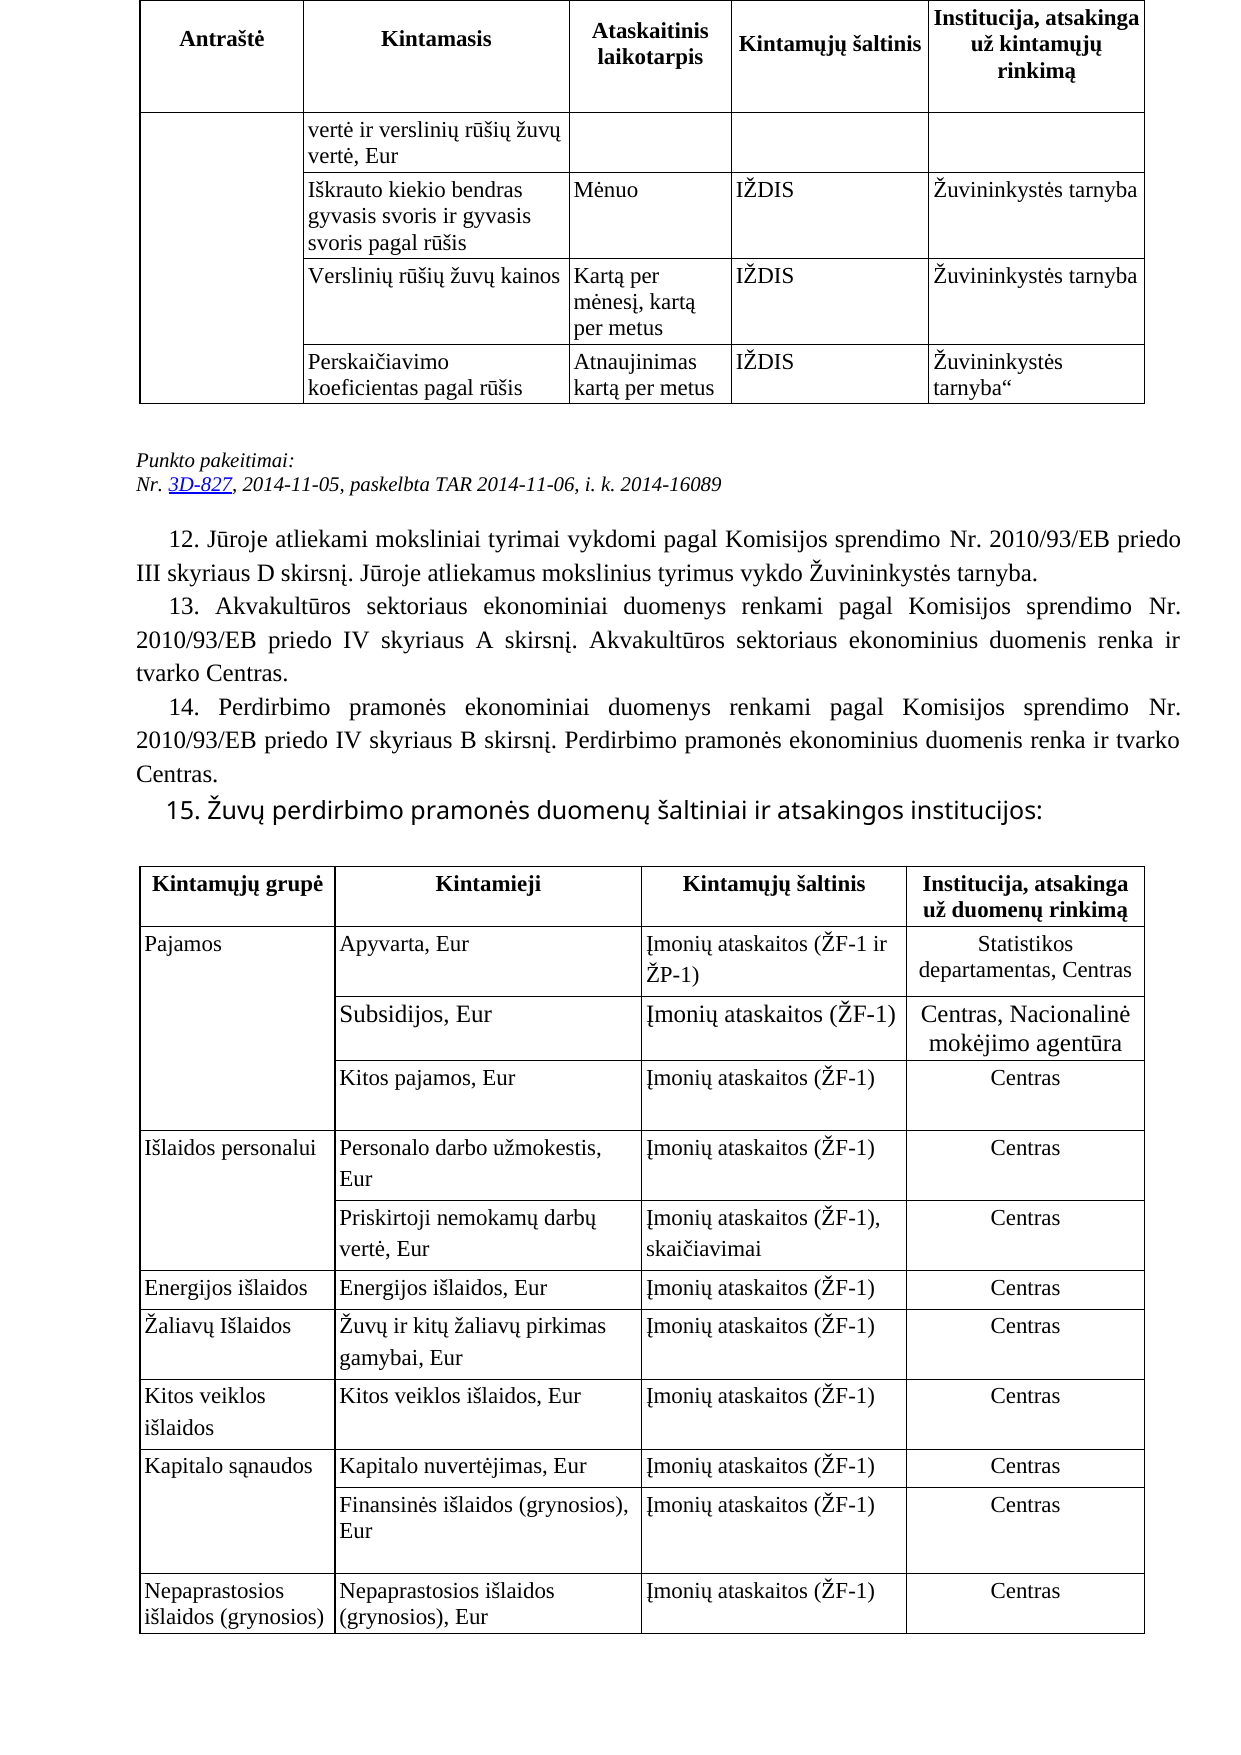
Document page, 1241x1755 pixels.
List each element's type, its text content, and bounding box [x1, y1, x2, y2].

table_cell Kartą per mėnesį, kartą per metus [570, 259, 731, 344]
table_cell Centras [907, 1450, 1144, 1487]
text Nr. 3D-827, 2014-11-05, paskelbta TAR 2014-11-06, i. k. 2014-16089 [136, 472, 1181, 496]
table_cell Centras [907, 1271, 1144, 1308]
text 14. Perdirbimo pramonės ekonominiai duomenys renkami pagal Komisijos sprendimo Nr. 2010/93/EB priedo IV skyriaus B skirsnį. Perdirbimo pramonės ekonominius duomenis renka ir tvarko Centras. [136, 692, 1181, 788]
text 12. Jūroje atliekami moksliniai tyrimai vykdomi pagal Komisijos sprendimo Nr. 2010/93/EB priedo III skyriaus D skirsnį. Jūroje atliekamus mokslinius tyrimus vykdo Žuvininkystės tarnyba. [136, 524, 1181, 587]
table_cell Įmonių ataskaitos (ŽF-1) [642, 1488, 906, 1573]
table_header Ataskaitinis laikotarpis [570, 1, 731, 112]
table_cell IŽDIS [732, 345, 928, 403]
table_cell Kapitalo sąnaudos [141, 1450, 334, 1573]
table_header Kintamieji [336, 867, 641, 926]
table_cell Verslinių rūšių žuvų kainos [304, 259, 569, 344]
table_cell Centras [907, 1201, 1144, 1270]
table_cell Centras [907, 1131, 1144, 1200]
table_cell Centras, Nacionalinė mokėjimo agentūra [907, 997, 1144, 1060]
table_cell Centras [907, 1488, 1144, 1573]
table_cell [141, 113, 303, 403]
table_cell [732, 113, 928, 172]
table_cell Įmonių ataskaitos (ŽF-1) [642, 1061, 906, 1130]
table_cell Nepaprastosios išlaidos (grynosios) [141, 1574, 334, 1632]
table_cell Energijos išlaidos, Eur [336, 1271, 641, 1308]
table_cell Įmonių ataskaitos (ŽF-1) [642, 1450, 906, 1487]
table_cell Įmonių ataskaitos (ŽF-1 ir ŽP-1) [642, 927, 906, 996]
table_cell Priskirtoji nemokamų darbų vertė, Eur [336, 1201, 641, 1270]
table_cell Žuvininkystės tarnyba“ [929, 345, 1144, 403]
table_cell Personalo darbo užmokestis, Eur [336, 1131, 641, 1200]
table_cell Įmonių ataskaitos (ŽF-1) [642, 1574, 906, 1632]
table_cell Energijos išlaidos [141, 1271, 334, 1308]
table_header Kintamųjų šaltinis [732, 1, 928, 112]
table_cell Finansinės išlaidos (grynosios), Eur [336, 1488, 641, 1573]
table_cell Atnaujinimas kartą per metus [570, 345, 731, 403]
table_cell Kitos veiklos išlaidos [141, 1380, 334, 1448]
table_cell Kitos pajamos, Eur [336, 1061, 641, 1130]
table_cell Įmonių ataskaitos (ŽF-1) [642, 1310, 906, 1378]
table_cell Centras [907, 1310, 1144, 1378]
table_cell Centras [907, 1380, 1144, 1448]
text Punkto pakeitimai: [136, 447, 1181, 472]
table_cell IŽDIS [732, 259, 928, 344]
table_cell Žuvininkystės tarnyba [929, 173, 1144, 258]
table_cell Žuvų ir kitų žaliavų pirkimas gamybai, Eur [336, 1310, 641, 1378]
table_header Institucija, atsakinga už kintamųjų rinkimą [929, 1, 1144, 112]
table_cell Įmonių ataskaitos (ŽF-1) [642, 1131, 906, 1200]
table_cell IŽDIS [732, 173, 928, 258]
table_cell Centras [907, 1061, 1144, 1130]
table_cell Kapitalo nuvertėjimas, Eur [336, 1450, 641, 1487]
table_cell Perskaičiavimo koeficientas pagal rūšis [304, 345, 569, 403]
table_cell Įmonių ataskaitos (ŽF-1) [642, 1380, 906, 1448]
table_cell Iškrauto kiekio bendras gyvasis svoris ir gyvasis svoris pagal rūšis [304, 173, 569, 258]
table_cell [929, 113, 1144, 172]
table_header Institucija, atsakinga už duomenų rinkimą [907, 867, 1144, 926]
table_cell Pajamos [141, 927, 334, 1130]
table_cell Centras [907, 1574, 1144, 1632]
table_cell Įmonių ataskaitos (ŽF-1), skaičiavimai [642, 1201, 906, 1270]
table_cell Išlaidos personalui [141, 1131, 334, 1270]
table_cell Statistikos departamentas, Centras [907, 927, 1144, 996]
table_cell Subsidijos, Eur [336, 997, 641, 1060]
table_cell Apyvarta, Eur [336, 927, 641, 996]
table_cell Mėnuo [570, 173, 731, 258]
text 13. Akvakultūros sektoriaus ekonominiai duomenys renkami pagal Komisijos sprendimo Nr. 2010/93/EB priedo IV skyriaus A skirsnį. Akvakultūros sektoriaus ekonominius duomenis renka ir tvarko Centras. [136, 591, 1181, 687]
table_cell Įmonių ataskaitos (ŽF-1) [642, 997, 906, 1060]
table_header Kintamųjų šaltinis [642, 867, 906, 926]
table_header Antraštė [141, 1, 303, 112]
table_header Kintamųjų grupė [141, 867, 334, 926]
table_cell Kitos veiklos išlaidos, Eur [336, 1380, 641, 1448]
table_cell Nepaprastosios išlaidos (grynosios), Eur [336, 1574, 641, 1632]
table_header Kintamasis [304, 1, 569, 112]
table_cell Žaliavų Išlaidos [141, 1310, 334, 1378]
table_cell vertė ir verslinių rūšių žuvų vertė, Eur [304, 113, 569, 172]
text 15. Žuvų perdirbimo pramonės duomenų šaltiniai ir atsakingos institucijos: [136, 793, 1181, 827]
table_cell [570, 113, 731, 172]
table_cell Įmonių ataskaitos (ŽF-1) [642, 1271, 906, 1308]
table_cell Žuvininkystės tarnyba [929, 259, 1144, 344]
